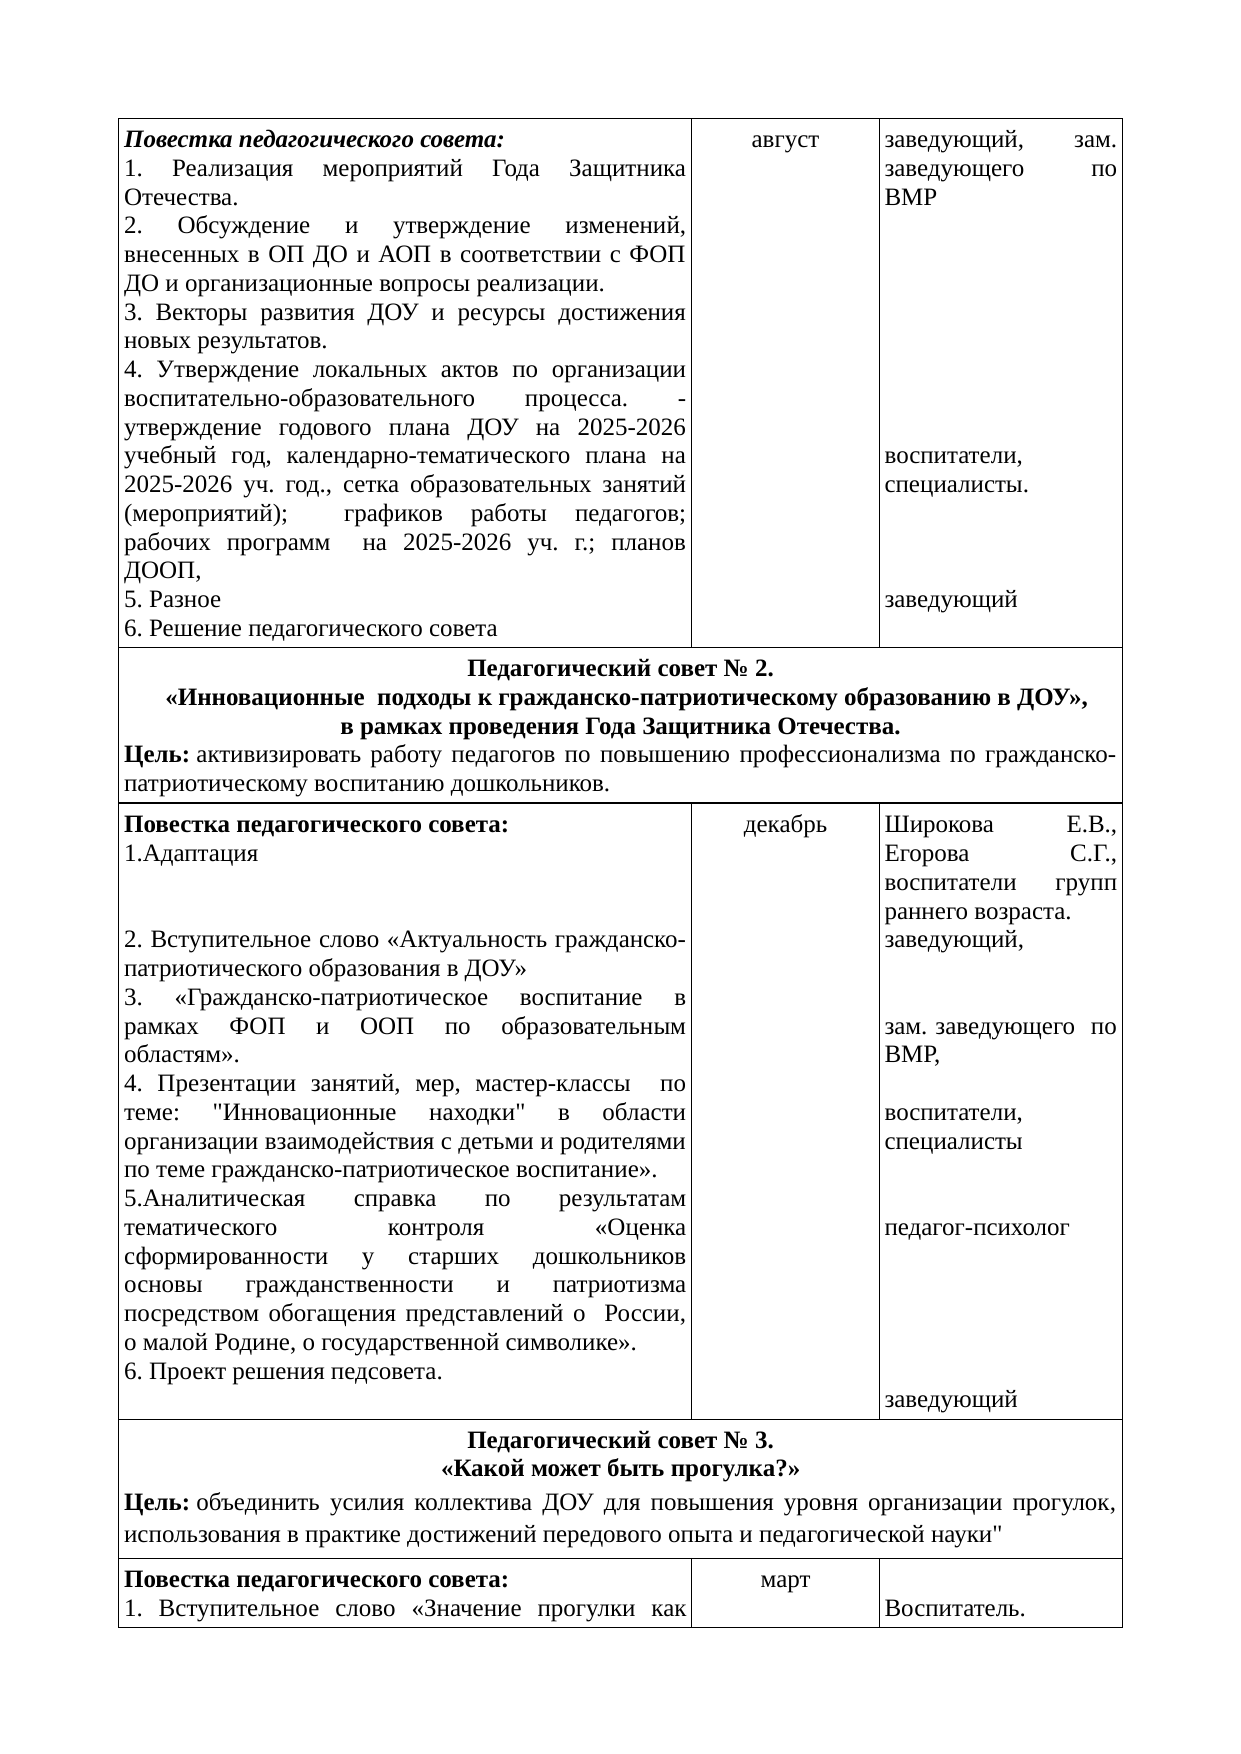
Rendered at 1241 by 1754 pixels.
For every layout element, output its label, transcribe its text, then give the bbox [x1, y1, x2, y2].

table_cell Повестка педагогического совета: 1. Вступительное слово «Значение прогулки как [119, 1559, 691, 1627]
table_header Широкова Е.В., Егорова С.Г., воспитатели групп раннего возраста. заведующий, зам. заведующего по ВМР, воспитатели, специалисты педагог-психолог заведующий [880, 804, 1122, 1418]
table_cell Педагогический совет № 2. «Инновационные подходы к гражданско-патриотическому образованию в ДОУ», в рамках проведения Года Защитника Отечества. Цель: активизировать работу педагогов по повышению профессионализма по гражданско-патриотическому воспитанию дошкольников. [119, 648, 1122, 802]
table_cell август [692, 119, 879, 647]
table_cell Повестка педагогического совета: 1. Реализация мероприятий Года Защитника Отечества. 2. Обсуждение и утверждение изменений, внесенных в ОП ДО и АОП в соответствии с ФОП ДО и организационные вопросы реализации. 3. Векторы развития ДОУ и ресурсы достижения новых результатов. 4. Утверждение локальных актов по организации воспитательно-образовательного процесса. - утверждение годового плана ДОУ на 2025-2026 учебный год, календарно-тематического плана на 2025-2026 уч. год., сетка образовательных занятий (мероприятий); графиков работы педагогов; рабочих программ на 2025-2026 уч. г.; планов ДООП, 5. Разное 6. Решение педагогического совета [119, 119, 691, 647]
table_cell Воспитатель. [880, 1559, 1122, 1627]
table_cell заведующий, зам. заведующего по ВМР воспитатели, специалисты. заведующий [880, 119, 1122, 647]
table_header Повестка педагогического совета: 1.Адаптация 2. Вступительное слово «Актуальность гражданско-патриотического образования в ДОУ» 3. «Гражданско-патриотическое воспитание в рамках ФОП и ООП по образовательным областям». 4. Презентации занятий, мер, мастер-классы по теме: "Инновационные находки" в области организации взаимодействия с детьми и родителями по теме гражданско-патриотическое воспитание». 5.Аналитическая справка по результатам тематического контроля «Оценка сформированности у старших дошкольников основы гражданственности и патриотизма посредством обогащения представлений о России, о малой Родине, о государственной символике». 6. Проект решения педсовета. [119, 804, 691, 1418]
table_header декабрь [692, 804, 879, 1418]
table_cell Педагогический совет № 3. «Какой может быть прогулка?» Цель: объединить усилия коллектива ДОУ для повышения уровня организации прогулок, использования в практике достижений передового опыта и педагогической науки" [119, 1420, 1122, 1558]
table_cell март [692, 1559, 879, 1627]
